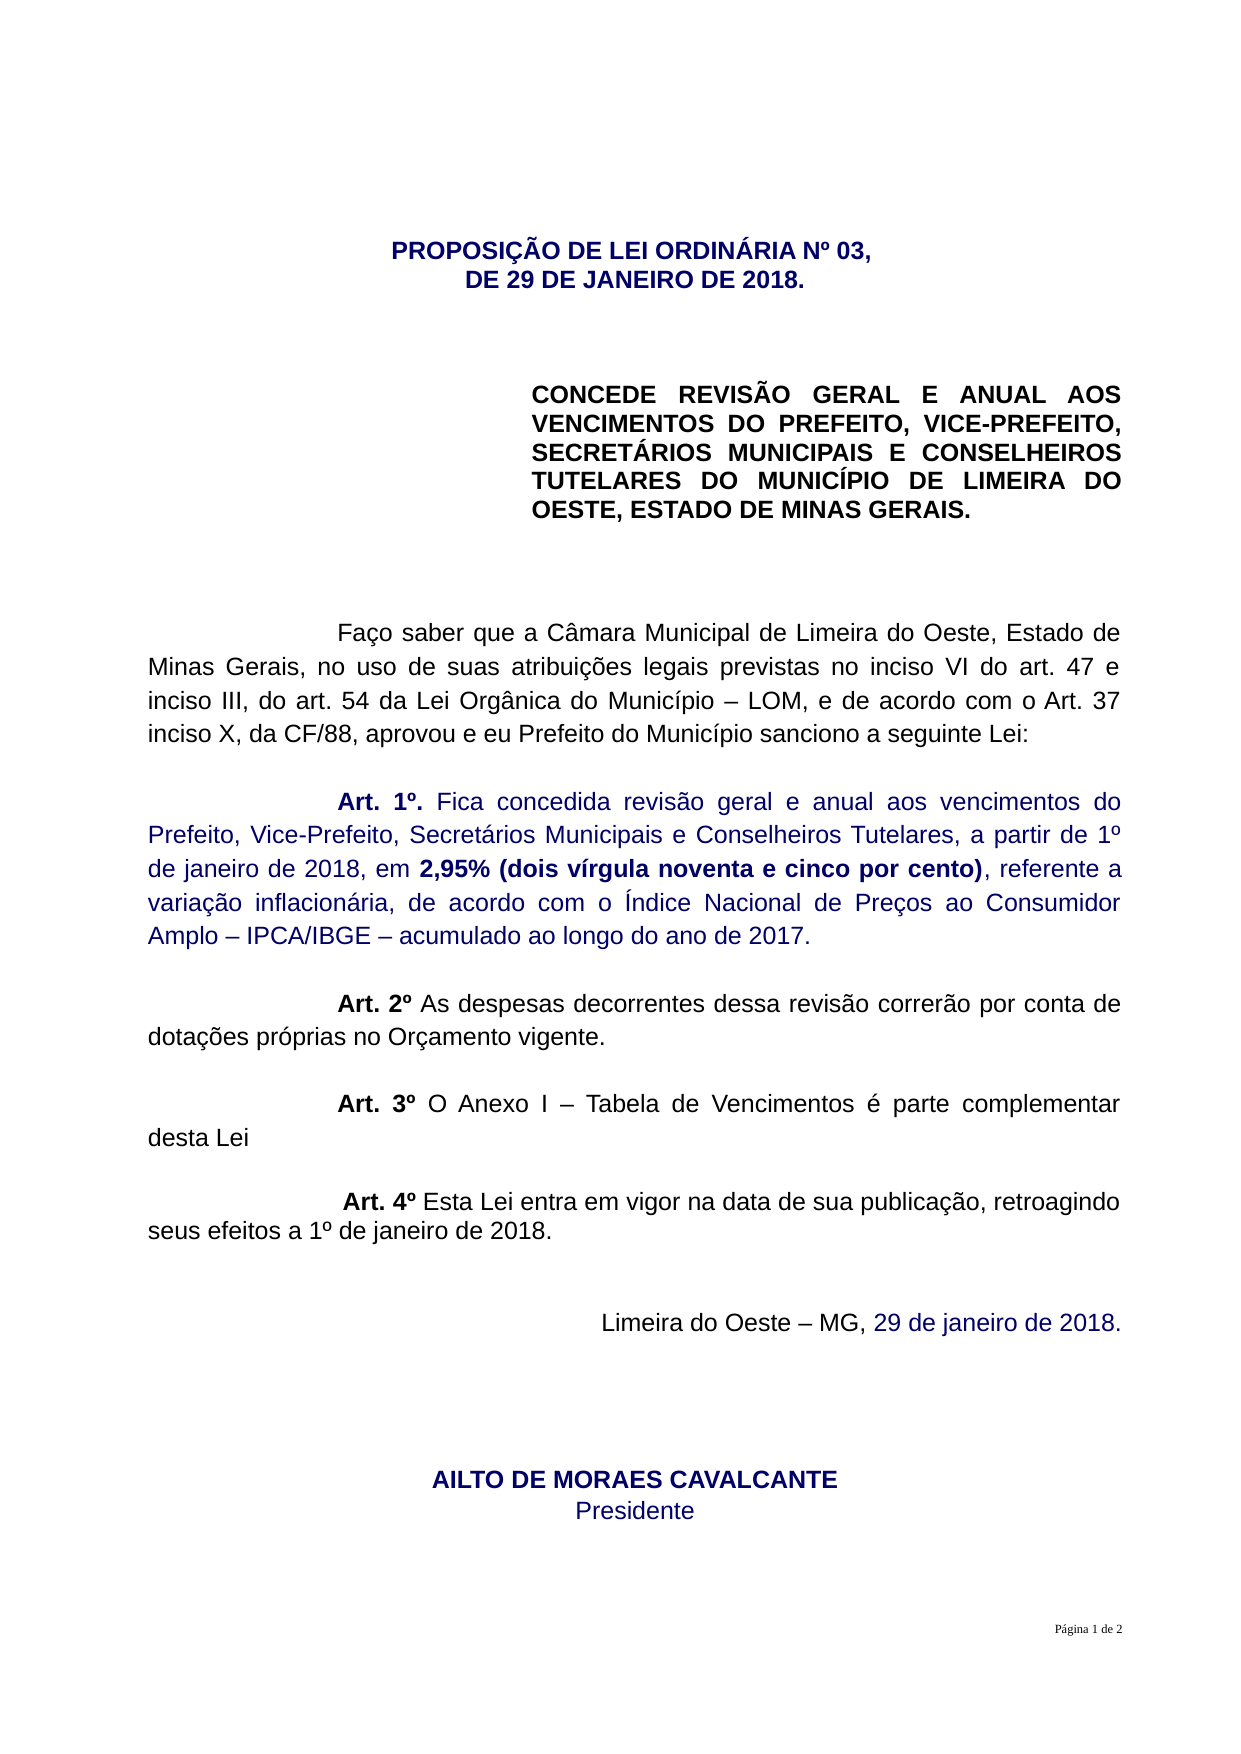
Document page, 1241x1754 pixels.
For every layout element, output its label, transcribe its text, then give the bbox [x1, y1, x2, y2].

text Faço saber que a Câmara Municipal de Limeira do Oeste, Estado de Minas Gerais, no uso de suas atribuições legais previstas no inciso VI do art. 47 e inciso III, do art. 54 da Lei Orgânica do Município – LOM, e de acordo com o Art. 37 inciso X, da CF/88, aprovou e eu Prefeito do Município sanciono a seguinte Lei: [148, 615, 1122, 749]
text Limeira do Oeste – MG, 29 de janeiro de 2018. [148, 1307, 1122, 1338]
text Art. 2º As despesas decorrentes dessa revisão correrão por conta de dotações próprias no Orçamento vigente. [148, 985, 1122, 1052]
text Art. 4º Esta Lei entra em vigor na data de sua publicação, retroagindo seus efeitos a 1º de janeiro de 2018. [148, 1187, 1122, 1244]
subtitle DE 29 DE JANEIRO DE 2018. [148, 265, 1122, 294]
text Art. 1º. Fica concedida revisão geral e anual aos vencimentos do Prefeito, Vice-Prefeito, Secretários Municipais e Conselheiros Tutelares, a partir de 1º de janeiro de 2018, em 2,95% (dois vírgula noventa e cinco por cento), referente a variação inflacionária, de acordo com o Índice Nacional de Preços ao Consumidor Amplo – IPCA/IBGE – acumulado ao longo do ano de 2017. [148, 783, 1122, 951]
text Concede revisão geral e anual aos vencimentos do Prefeito, Vice-Prefeito, Secretários Municipais E conselheiros tutelares do Município de Limeira do Oeste, Estado de Minas Gerais. [531, 380, 1122, 524]
text Presidente [148, 1494, 1122, 1526]
text Art. 3º O Anexo I – Tabela de Vencimentos é parte complementar desta Lei [148, 1086, 1122, 1153]
text AILTO DE MORAES CAVALCANTE [148, 1463, 1122, 1494]
subtitle PROPOSIÇÃO DE LEI ORDINÁRIA Nº 03, [148, 236, 1122, 265]
